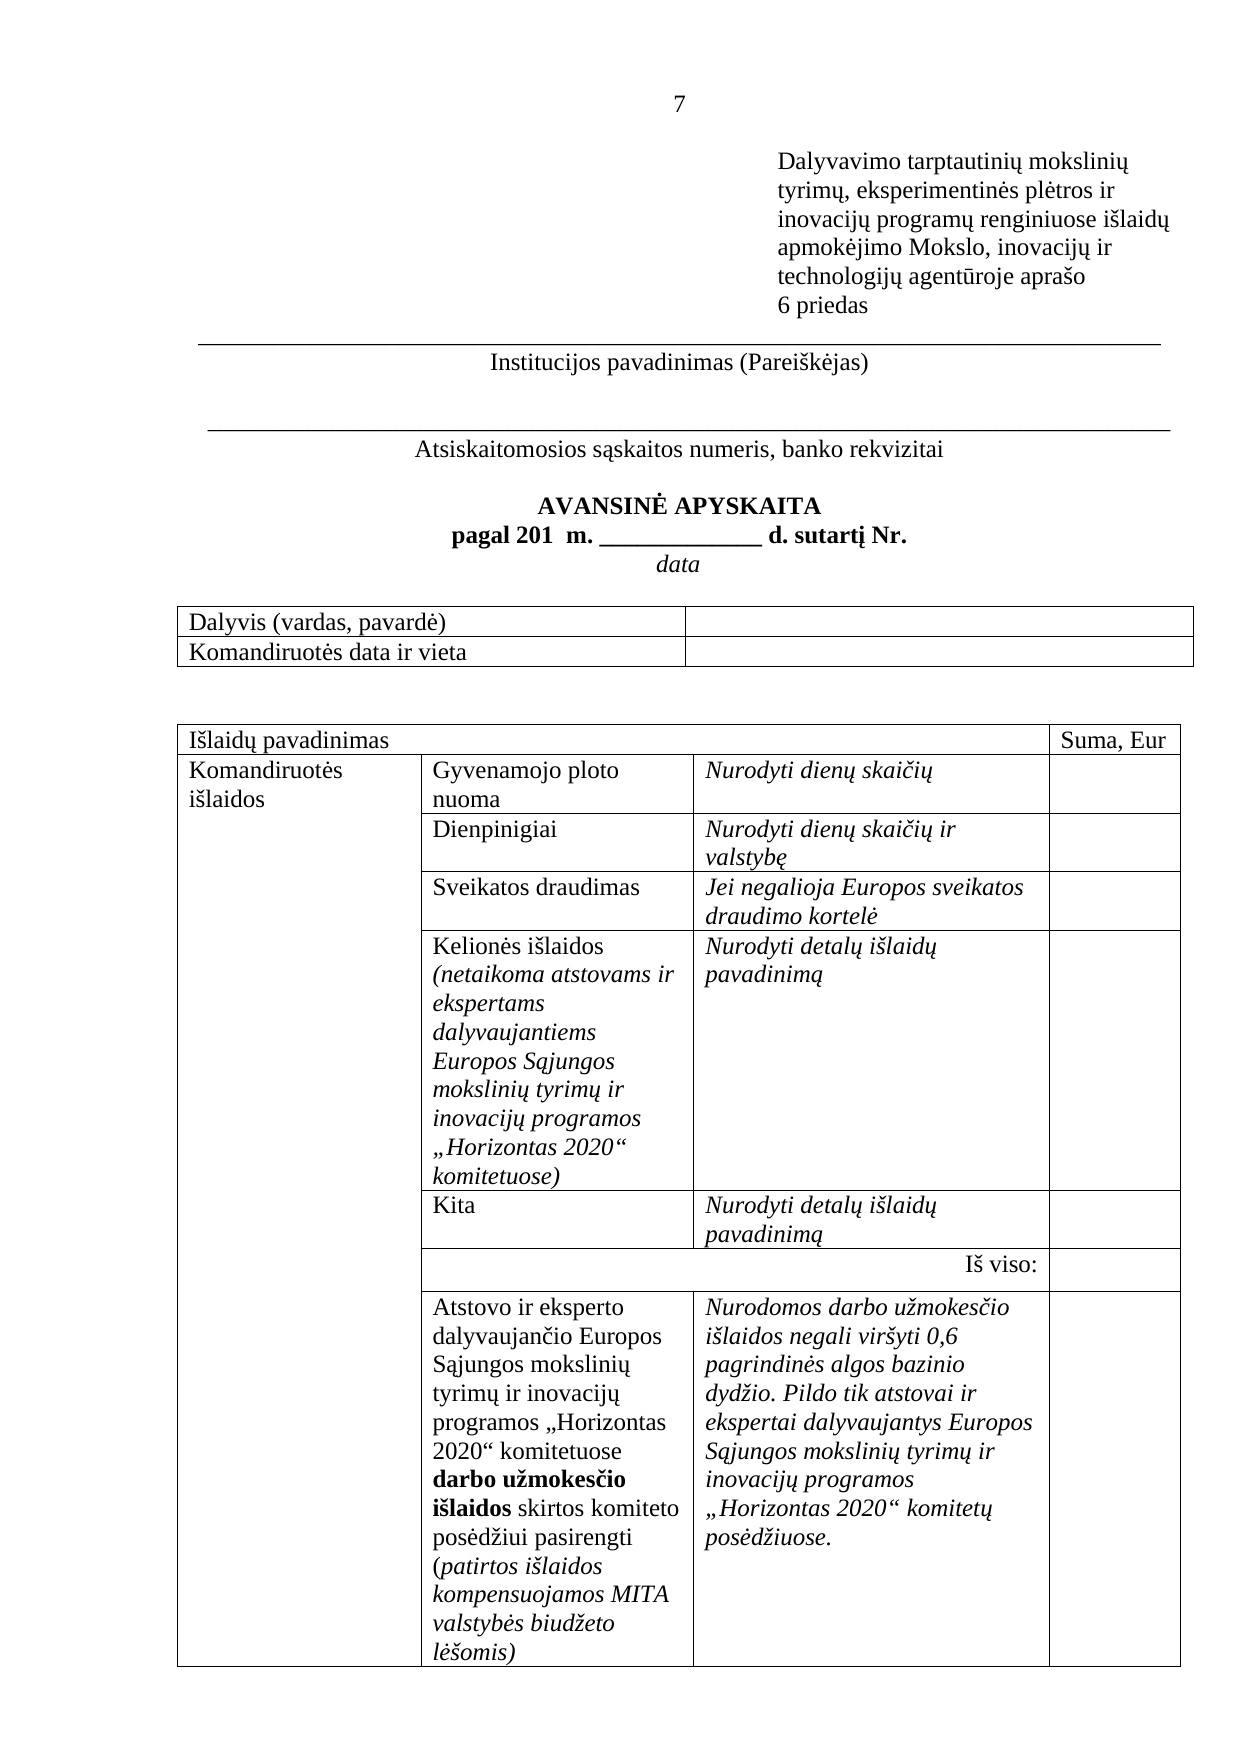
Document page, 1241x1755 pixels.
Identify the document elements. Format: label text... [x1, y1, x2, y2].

text technologijų agentūroje aprašo [777, 261, 1181, 290]
table_cell Nurodyti detalų išlaidų pavadinimą [694, 1191, 1049, 1248]
text 6 priedas [777, 290, 1181, 319]
text AVANSINĖ APYSKAITA [177, 491, 1181, 520]
table_cell Nurodyti detalų išlaidų pavadinimą [694, 931, 1049, 1189]
table_cell [1050, 1292, 1180, 1666]
table_cell Nurodomos darbo užmokesčio išlaidos negali viršyti 0,6 pagrindinės algos bazinio dydžio. Pildo tik atstovai ir ekspertai dalyvaujantys Europos Sąjungos mokslinių tyrimų ir inovacijų programos „Horizontas 2020“ komitetų posėdžiuose. [694, 1292, 1049, 1666]
text data [177, 549, 1181, 577]
table_cell Iš viso: [422, 1249, 1049, 1291]
table_header [686, 607, 1193, 636]
table_cell Jei negalioja Europos sveikatos draudimo kortelė [694, 872, 1049, 930]
text _____________________________________________________________________________ [177, 405, 1181, 434]
text _____________________________________________________________________________ [177, 319, 1181, 347]
table_cell Nurodyti dienų skaičių [694, 755, 1049, 813]
table_cell [1050, 755, 1180, 813]
table_header Išlaidų pavadinimas [178, 725, 1049, 754]
table_cell Dienpinigiai [422, 814, 693, 871]
table_cell [1050, 872, 1180, 930]
text Atsiskaitomosios sąskaitos numeris, banko rekvizitai [177, 434, 1181, 462]
text pagal 201 m. _____________ d. sutartį Nr. [177, 520, 1181, 549]
table_cell [1050, 1191, 1180, 1248]
text inovacijų programų renginiuose išlaidų apmokėjimo Mokslo, inovacijų ir [777, 204, 1181, 261]
table_cell [1050, 814, 1180, 871]
table_cell Komandiruotės data ir vieta [178, 637, 685, 666]
text tyrimų, eksperimentinės plėtros ir [777, 175, 1181, 204]
table_cell Sveikatos draudimas [422, 872, 693, 930]
table_cell Kita [422, 1191, 693, 1248]
table_cell Komandiruotės išlaidos [178, 755, 421, 1666]
text Institucijos pavadinimas (Pareiškėjas) [177, 347, 1181, 376]
table_cell Kelionės išlaidos (netaikoma atstovams ir ekspertams dalyvaujantiems Europos Sąjungos mokslinių tyrimų ir inovacijų programos „Horizontas 2020“ komitetuose) [422, 931, 693, 1189]
table_cell Gyvenamojo ploto nuoma [422, 755, 693, 813]
table_header Suma, Eur [1050, 725, 1180, 754]
text Dalyvavimo tarptautinių mokslinių [777, 146, 1181, 175]
table_cell [1050, 931, 1180, 1189]
table_cell Atstovo ir eksperto dalyvaujančio Europos Sąjungos mokslinių tyrimų ir inovacijų programos „Horizontas 2020“ komitetuose darbo užmokesčio išlaidos skirtos komiteto posėdžiui pasirengti (patirtos išlaidos kompensuojamos MITA valstybės biudžeto lėšomis) [422, 1292, 693, 1666]
table_cell [1050, 1249, 1180, 1291]
table_cell [686, 637, 1193, 666]
table_cell Nurodyti dienų skaičių ir valstybę [694, 814, 1049, 871]
table_header Dalyvis (vardas, pavardė) [178, 607, 685, 636]
